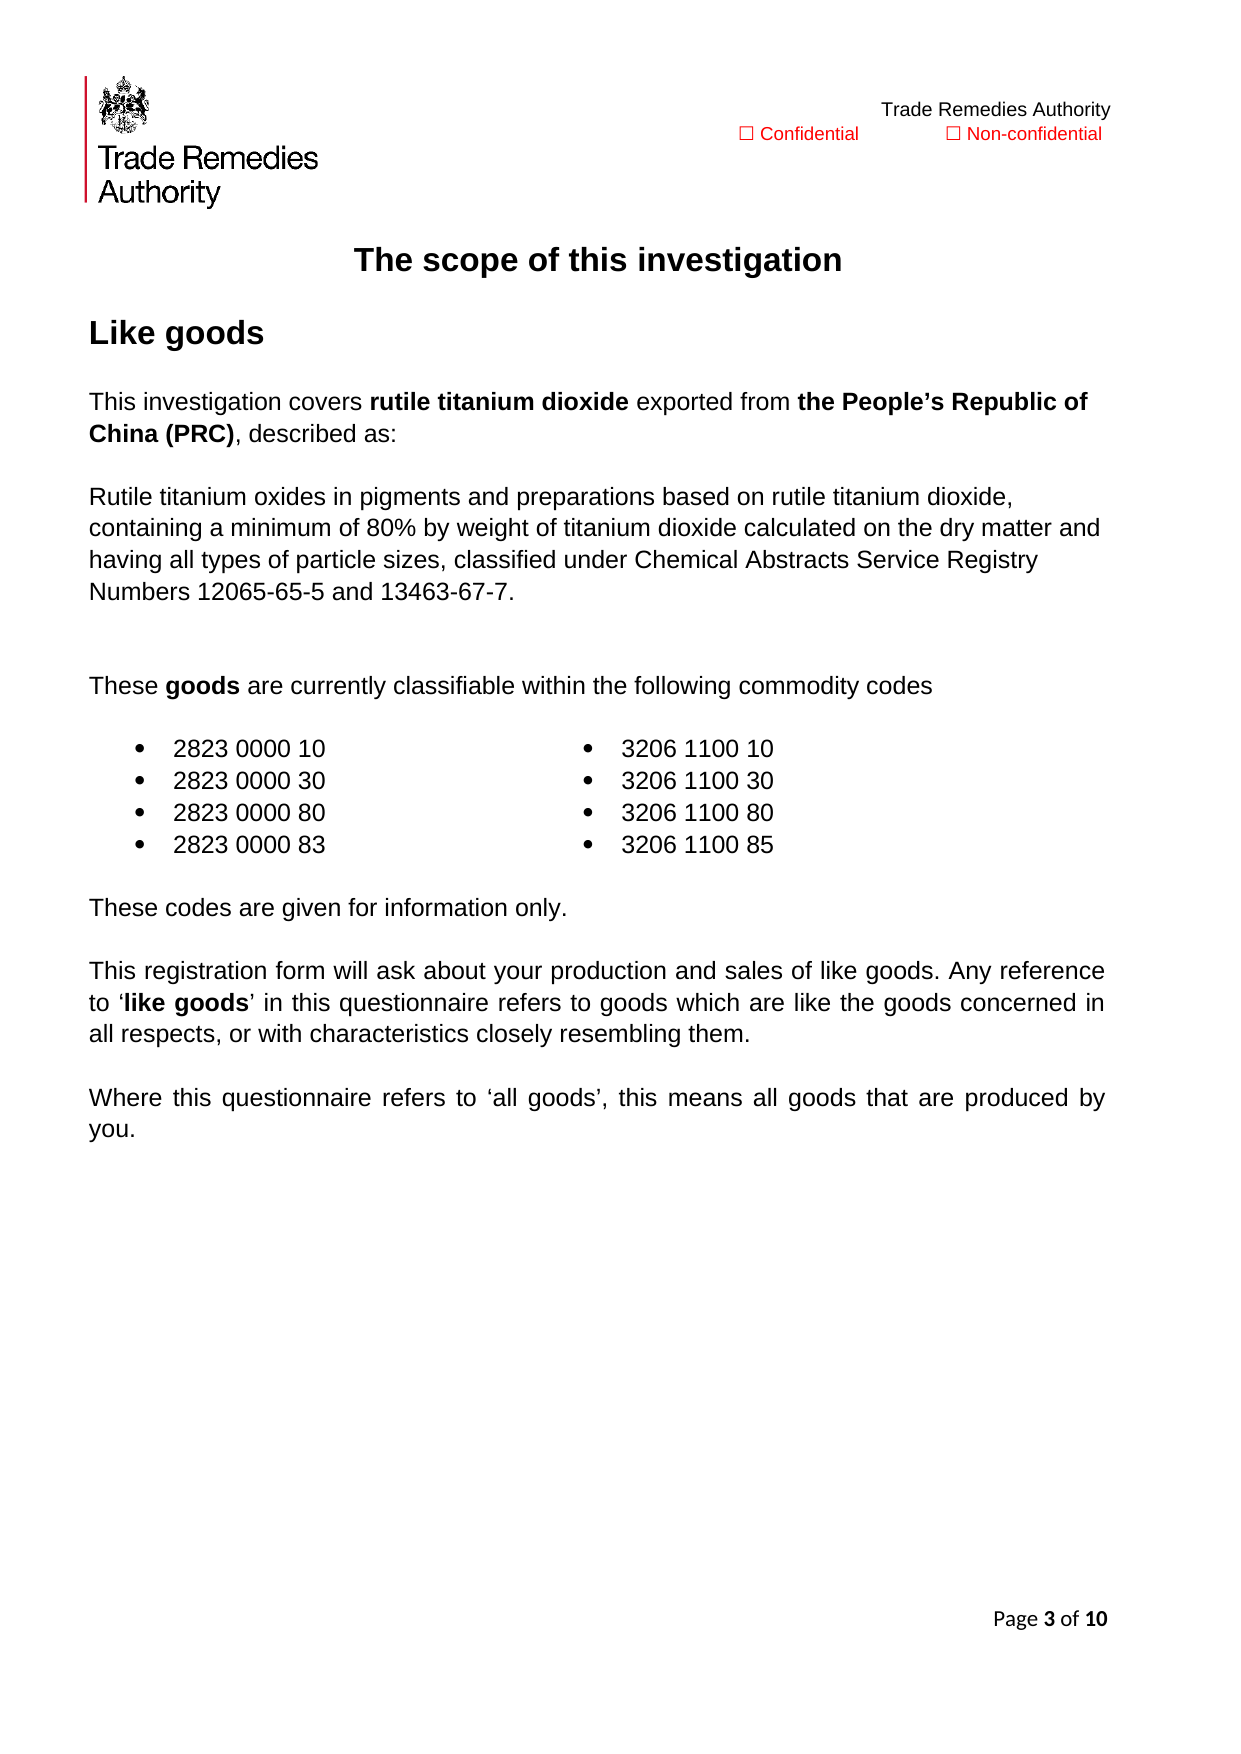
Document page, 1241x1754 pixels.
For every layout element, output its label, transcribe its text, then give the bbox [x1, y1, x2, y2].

text Rutile titanium oxides in pigments and preparations based on rutile titanium dioxide, containing a minimum of 80% by weight of titanium dioxide calculated on the dry matter and having all types of particle sizes, classified under Chemical Abstracts Service Registry Numbers 12065-65-5 and 13463-67-7. [89, 482, 1107, 605]
subtitle Like goods [89, 313, 1107, 352]
subtitle The scope of this investigation [89, 240, 1107, 278]
table_header 2823 0000 10 [98, 734, 546, 766]
table_cell 2823 0000 83 [98, 830, 546, 862]
text This registration form will ask about your production and sales of like goods. Any reference to ‘like goods’ in this questionnaire refers to goods which are like the goods concerned in all respects, or with characteristics closely resembling them. [89, 956, 1107, 1048]
text These codes are given for information only. [89, 893, 1107, 922]
text These goods are currently classifiable within the following commodity codes [89, 671, 1107, 700]
table_cell 2823 0000 30 [98, 766, 546, 798]
table_cell 3206 1100 85 [546, 830, 1034, 862]
table_cell 2823 0000 80 [98, 798, 546, 830]
table_header 3206 1100 10 [546, 734, 1034, 766]
table_cell 3206 1100 80 [546, 798, 1034, 830]
text This investigation covers rutile titanium dioxide exported from the People’s Republic of China (PRC), described as: [89, 387, 1107, 447]
text Where this questionnaire refers to ‘all goods’, this means all goods that are produced by you. [89, 1082, 1107, 1143]
table_cell 3206 1100 30 [546, 766, 1034, 798]
